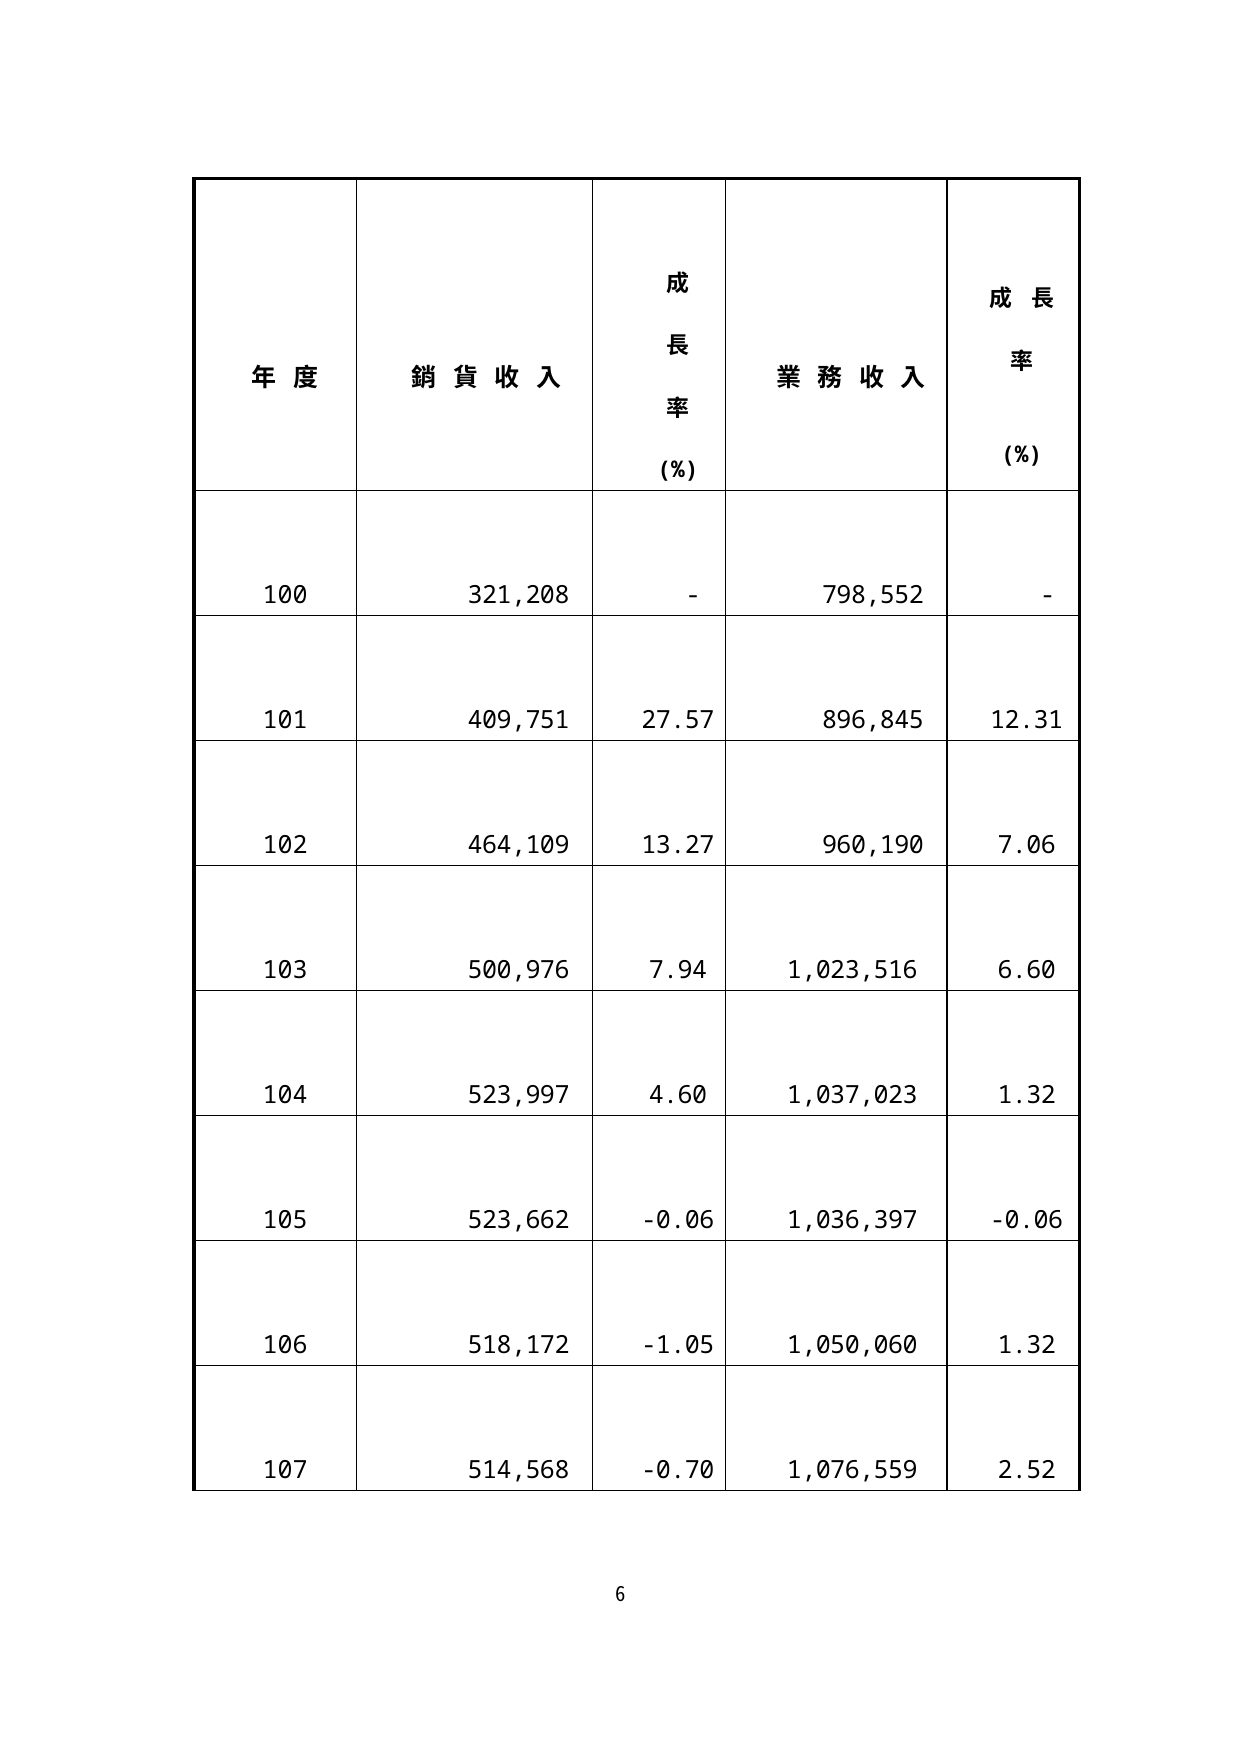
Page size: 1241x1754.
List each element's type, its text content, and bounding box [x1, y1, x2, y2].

table_cell 27.57 [593, 616, 725, 740]
table_cell 101 [196, 616, 356, 740]
table_cell 2.52 [948, 1366, 1078, 1490]
table_cell 1,076,559 [726, 1366, 946, 1490]
table_header 年度 [196, 180, 356, 490]
table_cell 518,172 [357, 1241, 592, 1365]
table_cell -0.06 [948, 1116, 1078, 1240]
table_cell 6.60 [948, 866, 1078, 990]
table_cell 514,568 [357, 1366, 592, 1490]
table_cell 107 [196, 1366, 356, 1490]
table_header 銷貨收入 [357, 180, 592, 490]
table_cell 100 [196, 491, 356, 615]
table_cell 105 [196, 1116, 356, 1240]
table_cell -1.05 [593, 1241, 725, 1365]
table_cell 103 [196, 866, 356, 990]
table_cell 104 [196, 991, 356, 1115]
table_cell 464,109 [357, 741, 592, 865]
table_cell 1,037,023 [726, 991, 946, 1115]
table_cell 106 [196, 1241, 356, 1365]
table_cell 4.60 [593, 991, 725, 1115]
table_cell -0.06 [593, 1116, 725, 1240]
table_cell -0.70 [593, 1366, 725, 1490]
table_cell 1.32 [948, 991, 1078, 1115]
table_cell 1,050,060 [726, 1241, 946, 1365]
table_cell 896,845 [726, 616, 946, 740]
table_cell 500,976 [357, 866, 592, 990]
table_cell 798,552 [726, 491, 946, 615]
table_cell 523,997 [357, 991, 592, 1115]
table_cell 1.32 [948, 1241, 1078, 1365]
table_cell 7.06 [948, 741, 1078, 865]
table_cell 523,662 [357, 1116, 592, 1240]
table_cell 102 [196, 741, 356, 865]
table_cell 1,023,516 [726, 866, 946, 990]
table_header 業務收入 [726, 180, 946, 490]
table_cell - [593, 491, 725, 615]
table_cell 321,208 [357, 491, 592, 615]
table_header 成長率 (%) [593, 180, 725, 490]
table_cell 1,036,397 [726, 1116, 946, 1240]
table_header 成長率 (%) [948, 180, 1078, 490]
table_cell - [948, 491, 1078, 615]
table_cell 409,751 [357, 616, 592, 740]
table_cell 12.31 [948, 616, 1078, 740]
table_cell 7.94 [593, 866, 725, 990]
table_cell 13.27 [593, 741, 725, 865]
table_cell 960,190 [726, 741, 946, 865]
